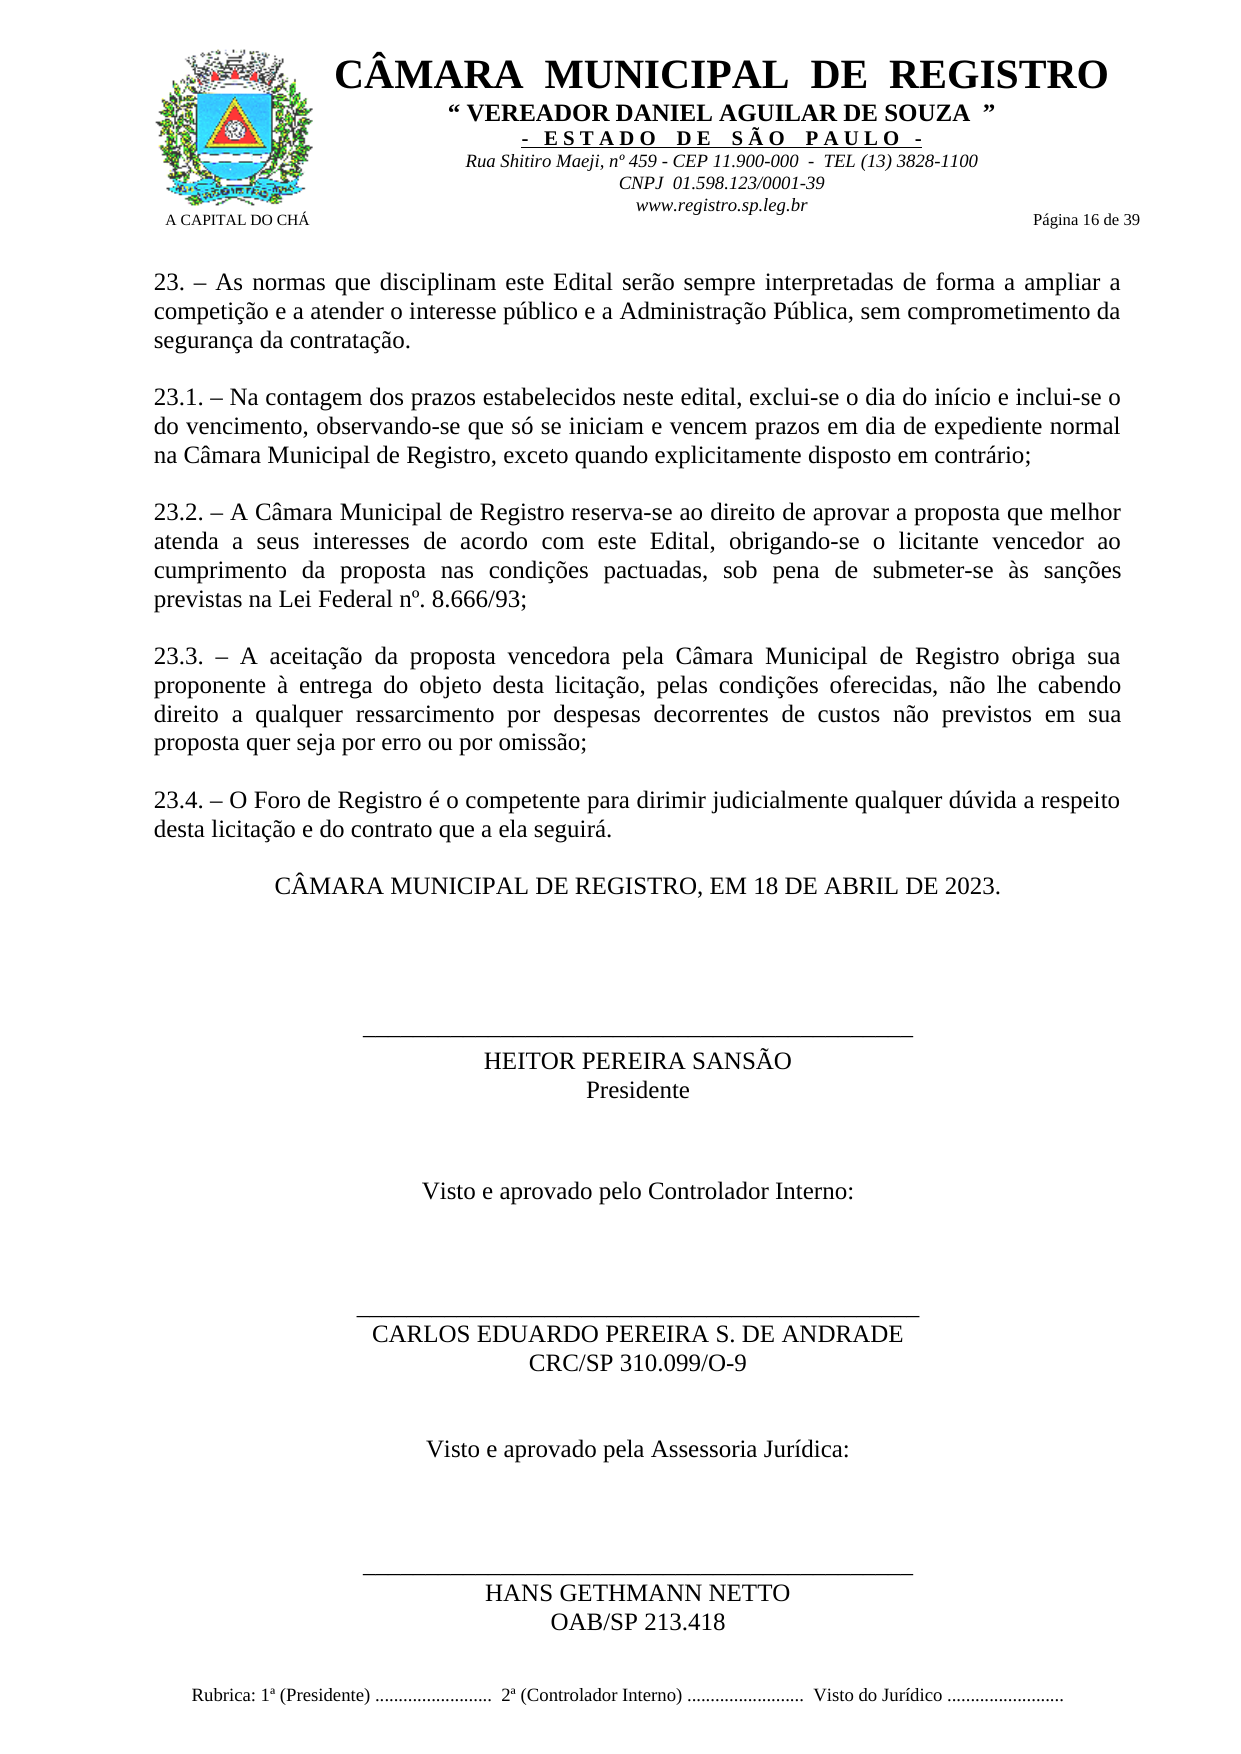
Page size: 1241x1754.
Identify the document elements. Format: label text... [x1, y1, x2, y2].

text 23.1. – Na contagem dos prazos estabelecidos neste edital, exclui-se o dia do início e inclui-se o do vencimento, observando-se que só se iniciam e vencem prazos em dia de expediente normal na Câmara Municipal de Registro, exceto quando explicitamente disposto em contrário; [153, 382, 1122, 469]
text CÂMARA MUNICIPAL DE REGISTRO, EM 18 DE ABRIL DE 2023. [153, 871, 1122, 900]
text 23.3. – A aceitação da proposta vencedora pela Câmara Municipal de Registro obriga sua proponente à entrega do objeto desta licitação, pelas condições oferecidas, não lhe cabendo direito a qualquer ressarcimento por despesas decorrentes de custos não previstos em sua proposta quer seja por erro ou por omissão; [153, 641, 1122, 756]
subtitle HEITOR PEREIRA SANSÃO [153, 1046, 1122, 1075]
text 23. – As normas que disciplinam este Edital serão sempre interpretadas de forma a ampliar a competição e a atender o interesse público e a Administração Pública, sem comprometimento da segurança da contratação. [153, 267, 1122, 354]
text ____________________________________________ [153, 1549, 1122, 1578]
text Visto e aprovado pela Assessoria Jurídica: [153, 1434, 1122, 1463]
text HANS GETHMANN NETTO [153, 1578, 1122, 1607]
text 23.4. – O Foro de Registro é o competente para dirimir judicialmente qualquer dúvida a respeito desta licitação e do contrato que a ela seguirá. [153, 785, 1122, 842]
text 23.2. – A Câmara Municipal de Registro reserva-se ao direito de aprovar a proposta que melhor atenda a seus interesses de acordo com este Edital, obrigando-se o licitante vencedor ao cumprimento da proposta nas condições pactuadas, sob pena de submeter-se às sanções previstas na Lei Federal nº. 8.666/93; [153, 497, 1122, 612]
text _____________________________________________ CARLOS EDUARDO PEREIRA S. DE ANDRADE [153, 1291, 1122, 1348]
text Visto e aprovado pelo Controlador Interno: [153, 1176, 1122, 1204]
text CRC/SP 310.099/O-9 [153, 1348, 1122, 1377]
subtitle ____________________________________________ [153, 1011, 1122, 1040]
subtitle Presidente [153, 1075, 1122, 1104]
text OAB/SP 213.418 [153, 1607, 1122, 1636]
